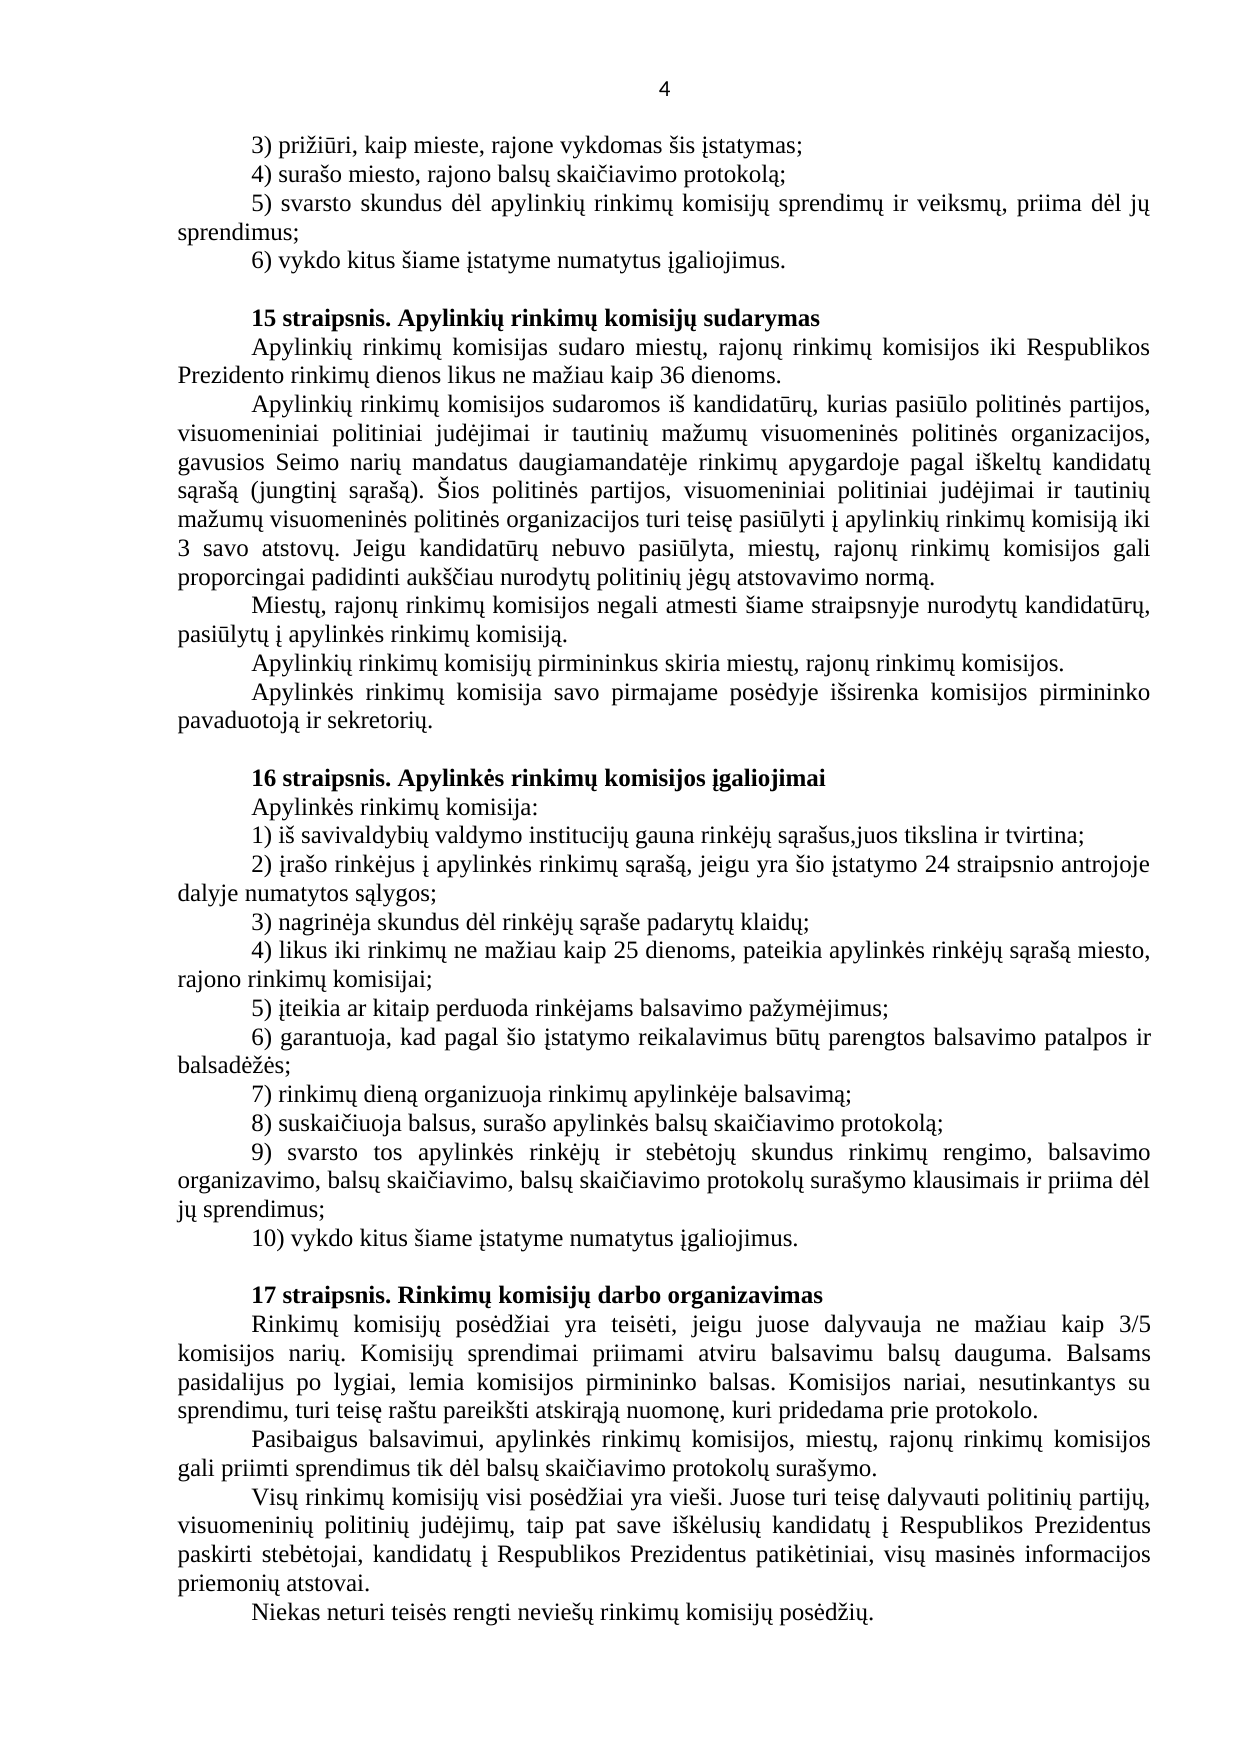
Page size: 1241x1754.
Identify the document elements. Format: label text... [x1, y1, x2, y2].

text 17 straipsnis. Rinkimų komisijų darbo organizavimas [177, 1281, 1152, 1309]
text Apylinkių rinkimų komisijas sudaro miestų, rajonų rinkimų komisijos iki Respublikos Prezidento rinkimų dienos likus ne mažiau kaip 36 dienoms. [177, 332, 1152, 389]
text Pasibaigus balsavimui, apylinkės rinkimų komisijos, miestų, rajonų rinkimų komisijos gali priimti sprendimus tik dėl balsų skaičiavimo protokolų surašymo. [177, 1424, 1152, 1482]
text Apylinkės rinkimų komisija savo pirmajame posėdyje išsirenka komisijos pirmininko pavaduotoją ir sekretorių. [177, 677, 1152, 734]
text 4) surašo miesto, rajono balsų skaičiavimo protokolą; [177, 159, 1152, 188]
text Apylinkės rinkimų komisija: [177, 792, 1152, 821]
text Miestų, rajonų rinkimų komisijos negali atmesti šiame straipsnyje nurodytų kandidatūrų, pasiūlytų į apylinkės rinkimų komisiją. [177, 591, 1152, 648]
text Visų rinkimų komisijų visi posėdžiai yra vieši. Juose turi teisę dalyvauti politinių partijų, visuomeninių politinių judėjimų, taip pat save iškėlusių kandidatų į Respublikos Prezidentus paskirti stebėtojai, kandidatų į Respublikos Prezidentus patikėtiniai, visų masinės informacijos priemonių atstovai. [177, 1482, 1152, 1597]
text 16 straipsnis. Apylinkės rinkimų komisijos įgaliojimai [177, 763, 1152, 792]
text Rinkimų komisijų posėdžiai yra teisėti, jeigu juose dalyvauja ne mažiau kaip 3/5 komisijos narių. Komisijų sprendimai priimami atviru balsavimu balsų dauguma. Balsams pasidalijus po lygiai, lemia komisijos pirmininko balsas. Komisijos nariai, nesutinkantys su sprendimu, turi teisę raštu pareikšti atskirąją nuomonę, kuri pridedama prie protokolo. [177, 1309, 1152, 1424]
text 9) svarsto tos apylinkės rinkėjų ir stebėtojų skundus rinkimų rengimo, balsavimo organizavimo, balsų skaičiavimo, balsų skaičiavimo protokolų surašymo klausimais ir priima dėl jų sprendimus; [177, 1137, 1152, 1223]
text 3) nagrinėja skundus dėl rinkėjų sąraše padarytų klaidų; [177, 907, 1152, 936]
text 4) likus iki rinkimų ne mažiau kaip 25 dienoms, pateikia apylinkės rinkėjų sąrašą miesto, rajono rinkimų komisijai; [177, 936, 1152, 993]
text 7) rinkimų dieną organizuoja rinkimų apylinkėje balsavimą; [177, 1079, 1152, 1108]
text 1) iš savivaldybių valdymo institucijų gauna rinkėjų sąrašus,juos tikslina ir tvirtina; [177, 821, 1152, 849]
text 3) prižiūri, kaip mieste, rajone vykdomas šis įstatymas; [177, 131, 1152, 159]
text 6) vykdo kitus šiame įstatyme numatytus įgaliojimus. [177, 246, 1152, 274]
text Apylinkių rinkimų komisijų pirmininkus skiria miestų, rajonų rinkimų komisijos. [177, 648, 1152, 677]
text Apylinkių rinkimų komisijos sudaromos iš kandidatūrų, kurias pasiūlo politinės partijos, visuomeniniai politiniai judėjimai ir tautinių mažumų visuomeninės politinės organizacijos, gavusios Seimo narių mandatus daugiamandatėje rinkimų apygardoje pagal iškeltų kandidatų sąrašą (jungtinį sąrašą). Šios politinės partijos, visuomeniniai politiniai judėjimai ir tautinių mažumų visuomeninės politinės organizacijos turi teisę pasiūlyti į apylinkių rinkimų komisiją iki 3 savo atstovų. Jeigu kandidatūrų nebuvo pasiūlyta, miestų, rajonų rinkimų komisijos gali proporcingai padidinti aukščiau nurodytų politinių jėgų atstovavimo normą. [177, 389, 1152, 591]
text 5) įteikia ar kitaip perduoda rinkėjams balsavimo pažymėjimus; [177, 993, 1152, 1022]
text Niekas neturi teisės rengti neviešų rinkimų komisijų posėdžių. [177, 1597, 1152, 1626]
text 5) svarsto skundus dėl apylinkių rinkimų komisijų sprendimų ir veiksmų, priima dėl jų sprendimus; [177, 188, 1152, 246]
text 8) suskaičiuoja balsus, surašo apylinkės balsų skaičiavimo protokolą; [177, 1108, 1152, 1137]
text 15 straipsnis. Apylinkių rinkimų komisijų sudarymas [177, 303, 1152, 332]
text 6) garantuoja, kad pagal šio įstatymo reikalavimus būtų parengtos balsavimo patalpos ir balsadėžės; [177, 1022, 1152, 1079]
text 10) vykdo kitus šiame įstatyme numatytus įgaliojimus. [177, 1223, 1152, 1252]
text 2) įrašo rinkėjus į apylinkės rinkimų sąrašą, jeigu yra šio įstatymo 24 straipsnio antrojoje dalyje numatytos sąlygos; [177, 849, 1152, 907]
